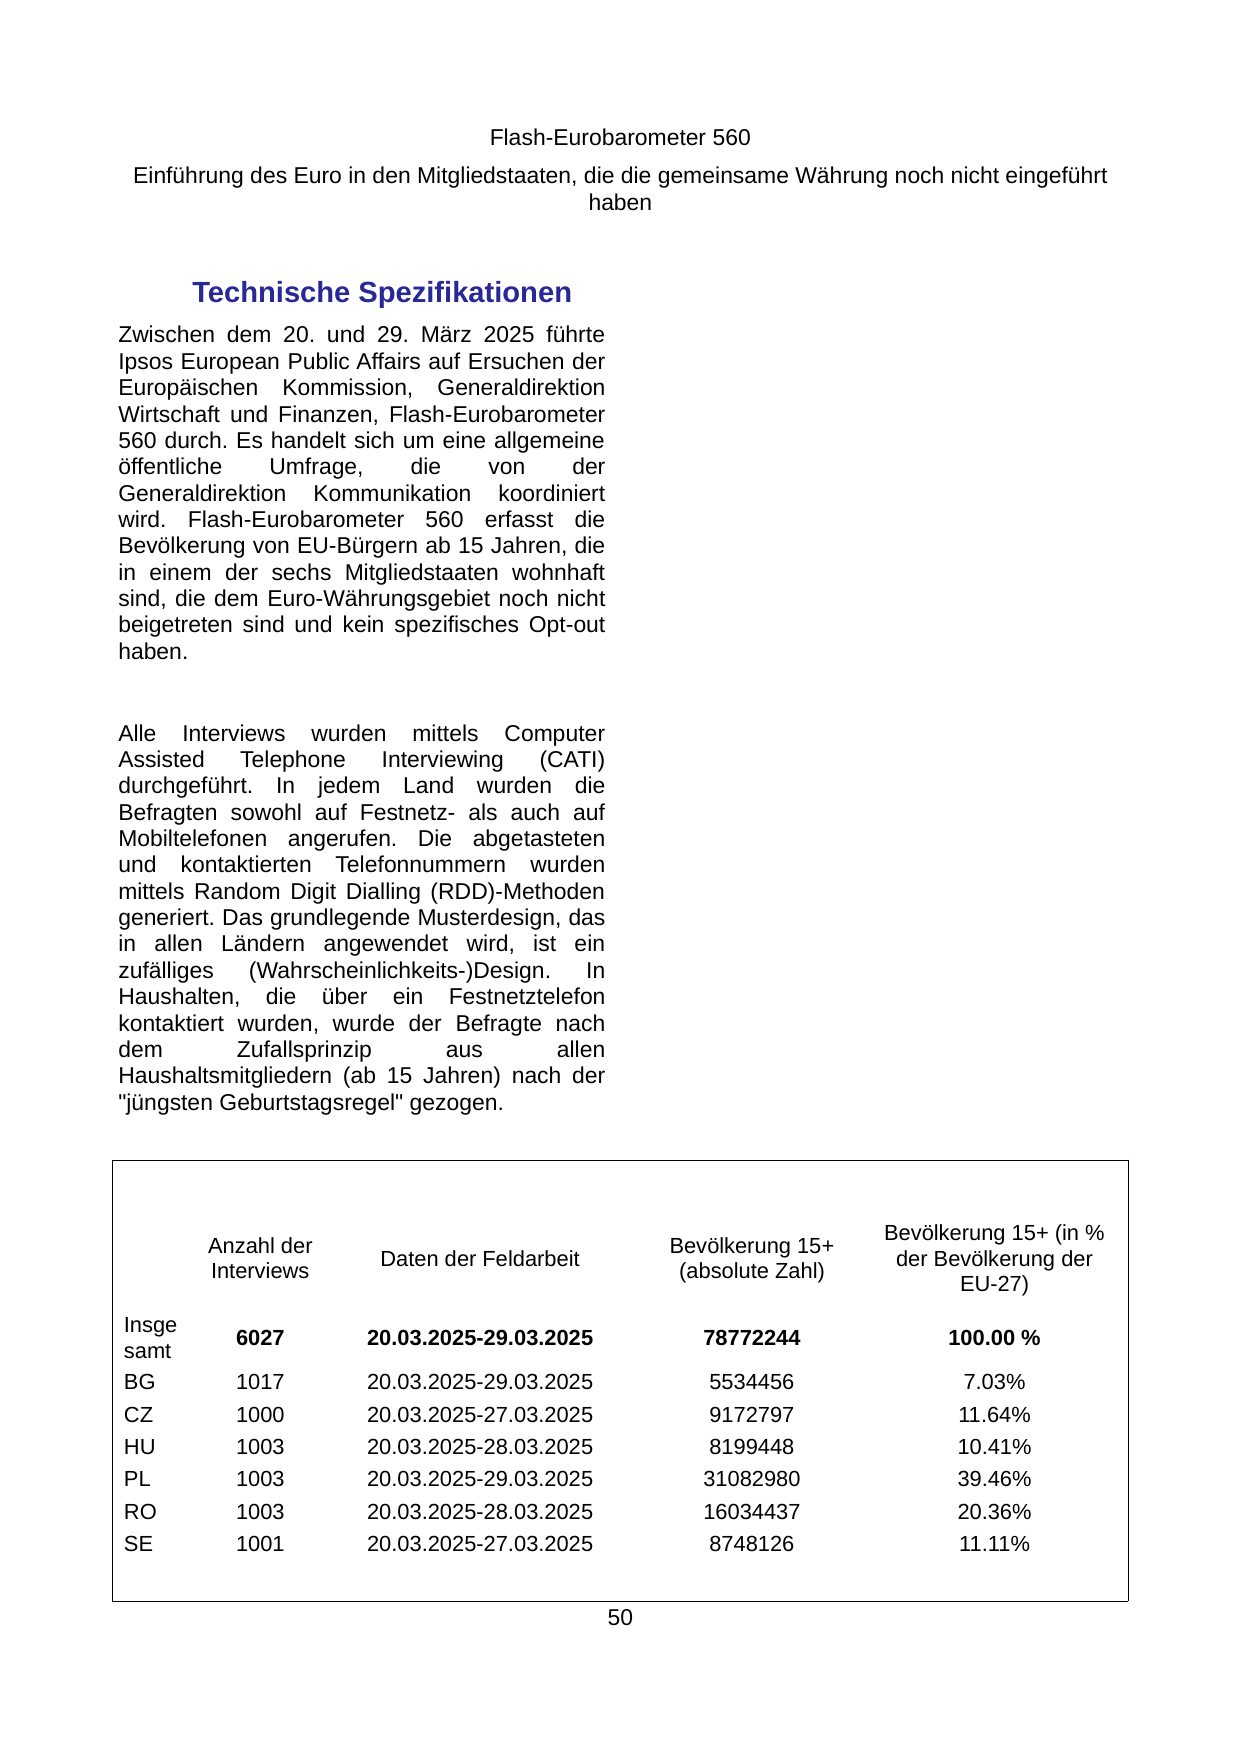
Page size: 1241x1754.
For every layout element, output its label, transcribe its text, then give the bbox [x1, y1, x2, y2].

table_header Daten der Feldarbeit [329, 1207, 631, 1309]
table_cell PL [121, 1463, 191, 1495]
table_cell 20.03.2025-29.03.2025 [329, 1366, 631, 1398]
table_cell 11.11% [873, 1528, 1116, 1560]
table_cell 1003 [191, 1495, 329, 1528]
table_cell 5534456 [631, 1366, 873, 1398]
table_cell 8199448 [631, 1430, 873, 1463]
table_header [121, 1207, 191, 1309]
table_cell 1000 [191, 1398, 329, 1430]
table_cell 39.46% [873, 1463, 1116, 1495]
table_cell 9172797 [631, 1398, 873, 1430]
table_cell SE [121, 1528, 191, 1560]
table_cell 20.36% [873, 1495, 1116, 1528]
table_cell Insgesamt [121, 1309, 191, 1366]
table_cell 1001 [191, 1528, 329, 1560]
table_cell 20.03.2025-27.03.2025 [329, 1528, 631, 1560]
text Alle Interviews wurden mittels Computer Assisted Telephone Interviewing (CATI) durchgeführt. In jedem Land wurden die Befragten sowohl auf Festnetz- als auch auf Mobiltelefonen angerufen. Die abgetasteten und kontaktierten Telefonnummern wurden mittels Random Digit Dialling (RDD)-Methoden generiert. Das grundlegende Musterdesign, das in allen Ländern angewendet wird, ist ein zufälliges (Wahrscheinlichkeits-)Design. In Haushalten, die über ein Festnetztelefon kontaktiert wurden, wurde der Befragte nach dem Zufallsprinzip aus allen Haushaltsmitgliedern (ab 15 Jahren) nach der "jüngsten Geburtstagsregel" gezogen. [118, 719, 605, 1115]
subtitle Technische Spezifikationen [118, 275, 605, 309]
table_cell 31082980 [631, 1463, 873, 1495]
table_cell 20.03.2025-29.03.2025 [329, 1463, 631, 1495]
table_cell 1003 [191, 1463, 329, 1495]
table_cell 10.41% [873, 1430, 1116, 1463]
text Zwischen dem 20. und 29. März 2025 führte Ipsos European Public Affairs auf Ersuchen der Europäischen Kommission, Generaldirektion Wirtschaft und Finanzen, Flash-Eurobarometer 560 durch. Es handelt sich um eine allgemeine öffentliche Umfrage, die von der Generaldirektion Kommunikation koordiniert wird. Flash-Eurobarometer 560 erfasst die Bevölkerung von EU-Bürgern ab 15 Jahren, die in einem der sechs Mitgliedstaaten wohnhaft sind, die dem Euro-Währungsgebiet noch nicht beigetreten sind und kein spezifisches Opt-out haben. [118, 321, 605, 664]
table_cell HU [121, 1430, 191, 1463]
table_cell RO [121, 1495, 191, 1528]
table_cell 7.03% [873, 1366, 1116, 1398]
table_cell 20.03.2025-27.03.2025 [329, 1398, 631, 1430]
table_cell 8748126 [631, 1528, 873, 1560]
table_cell 100,00 % [873, 1309, 1116, 1366]
table_cell 1003 [191, 1430, 329, 1463]
table_header Bevölkerung 15+ (absolute Zahl) [631, 1207, 873, 1309]
table_cell CZ [121, 1398, 191, 1430]
table_cell 20.03.2025-29.03.2025 [329, 1309, 631, 1366]
table_cell BG [121, 1366, 191, 1398]
table_cell 11.64% [873, 1398, 1116, 1430]
table_cell 20.03.2025-28.03.2025 [329, 1430, 631, 1463]
table_cell 6027 [191, 1309, 329, 1366]
table_header Bevölkerung 15+ (in % der Bevölkerung der EU-27) [873, 1207, 1116, 1309]
table_cell 78772244 [631, 1309, 873, 1366]
table_cell 16034437 [631, 1495, 873, 1528]
table_header Anzahl der Interviews [191, 1207, 329, 1309]
table_cell 20.03.2025-28.03.2025 [329, 1495, 631, 1528]
table_cell 1017 [191, 1366, 329, 1398]
